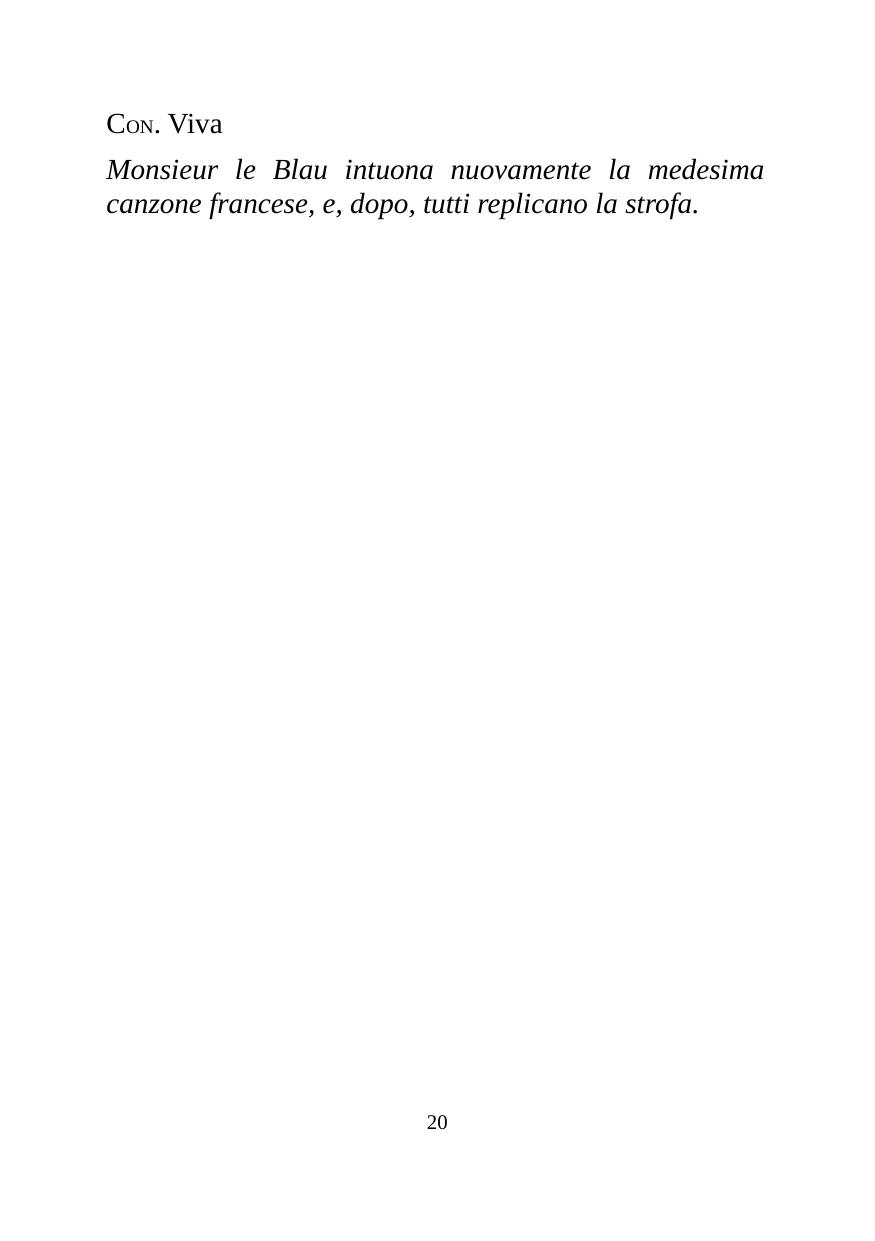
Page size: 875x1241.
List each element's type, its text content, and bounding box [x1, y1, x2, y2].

text Monsieur le Blau intuona nuovamente la medesima canzone francese, e, dopo, tutti replicano la strofa. [106, 152, 768, 219]
text Con. Viva [106, 106, 768, 140]
